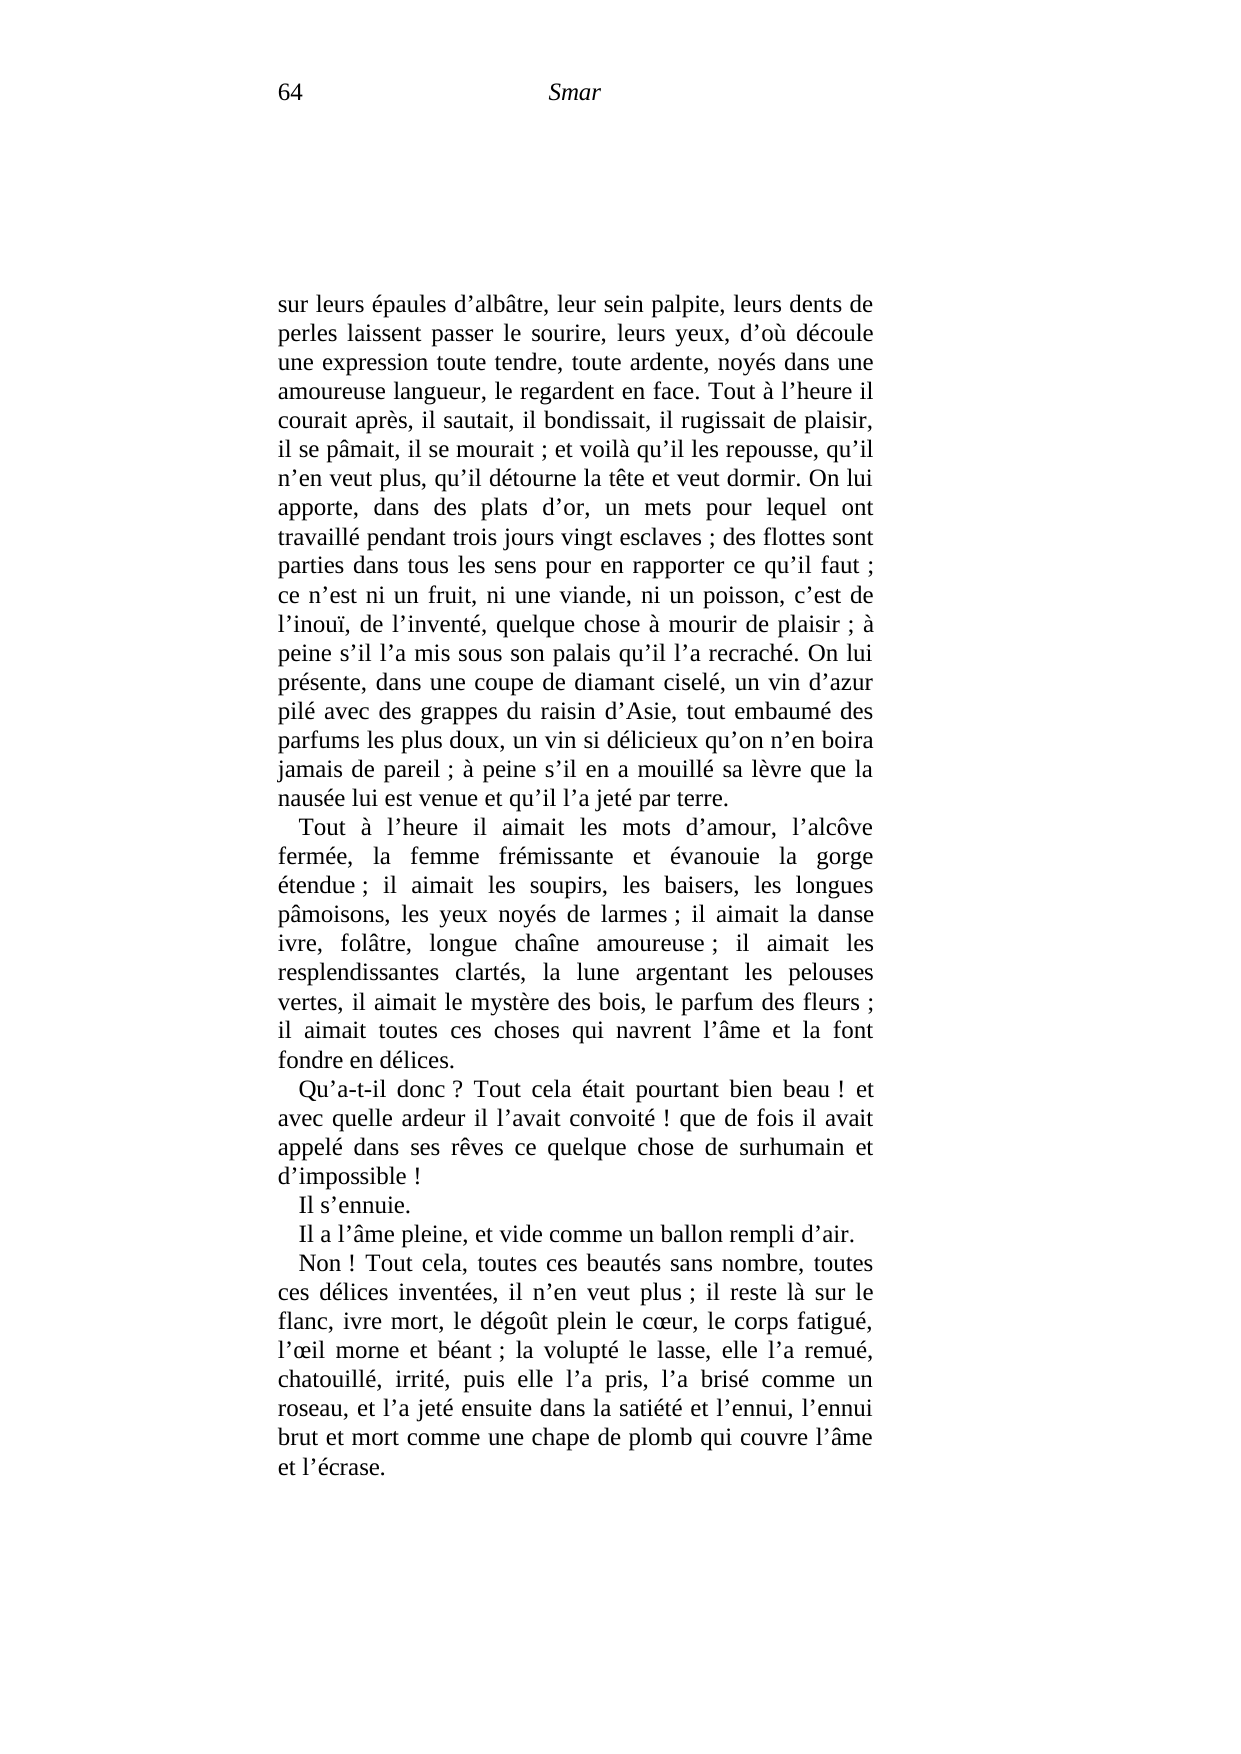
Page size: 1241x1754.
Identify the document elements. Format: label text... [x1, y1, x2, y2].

text Tout à l’heure il aimait les mots d’amour, l’alcôve fermée, la femme frémissante et évanouie la gorge étendue ; il aimait les soupirs, les baisers, les longues pâmoisons, les yeux noyés de larmes ; il aimait la danse ivre, folâtre, longue chaîne amoureuse ; il aimait les resplendissantes clartés, la lune argentant les pelouses vertes, il aimait le mystère des bois, le parfum des fleurs ; il aimait toutes ces choses qui navrent l’âme et la font fondre en délices. [278, 812, 874, 1073]
text Qu’a-t-il donc ? Tout cela était pourtant bien beau ! et avec quelle ardeur il l’avait convoité ! que de fois il avait appelé dans ses rêves ce quelque chose de surhumain et d’impossible ! [278, 1073, 874, 1190]
text Il a l’âme pleine, et vide comme un ballon rempli d’air. [278, 1219, 874, 1248]
text Non ! Tout cela, toutes ces beautés sans nombre, toutes ces délices inventées, il n’en veut plus ; il reste là sur le flanc, ivre mort, le dégoût plein le cœur, le corps fatigué, l’œil morne et béant ; la volupté le lasse, elle l’a remué, chatouillé, irrité, puis elle l’a pris, l’a brisé comme un roseau, et l’a jeté ensuite dans la satiété et l’ennui, l’ennui brut et mort comme une chape de plomb qui couvre l’âme et l’écrase. [278, 1248, 874, 1480]
text sur leurs épaules d’albâtre, leur sein palpite, leurs dents de perles laissent passer le sourire, leurs yeux, d’où découle une expression toute tendre, toute ardente, noyés dans une amoureuse langueur, le regardent en face. Tout à l’heure il courait après, il sautait, il bondissait, il rugissait de plaisir, il se pâmait, il se mourait ; et voilà qu’il les repousse, qu’il n’en veut plus, qu’il détourne la tête et veut dormir. On lui apporte, dans des plats d’or, un mets pour lequel ont travaillé pendant trois jours vingt esclaves ; des flottes sont parties dans tous les sens pour en rapporter ce qu’il faut ; ce n’est ni un fruit, ni une viande, ni un poisson, c’est de l’inouï, de l’inventé, quelque chose à mourir de plaisir ; à peine s’il l’a mis sous son palais qu’il l’a recraché. On lui présente, dans une coupe de diamant ciselé, un vin d’azur pilé avec des grappes du raisin d’Asie, tout embaumé des parfums les plus doux, un vin si délicieux qu’on n’en boira jamais de pareil ; à peine s’il en a mouillé sa lèvre que la nausée lui est venue et qu’il l’a jeté par terre. [278, 289, 874, 812]
text Il s’ennuie. [278, 1190, 874, 1219]
